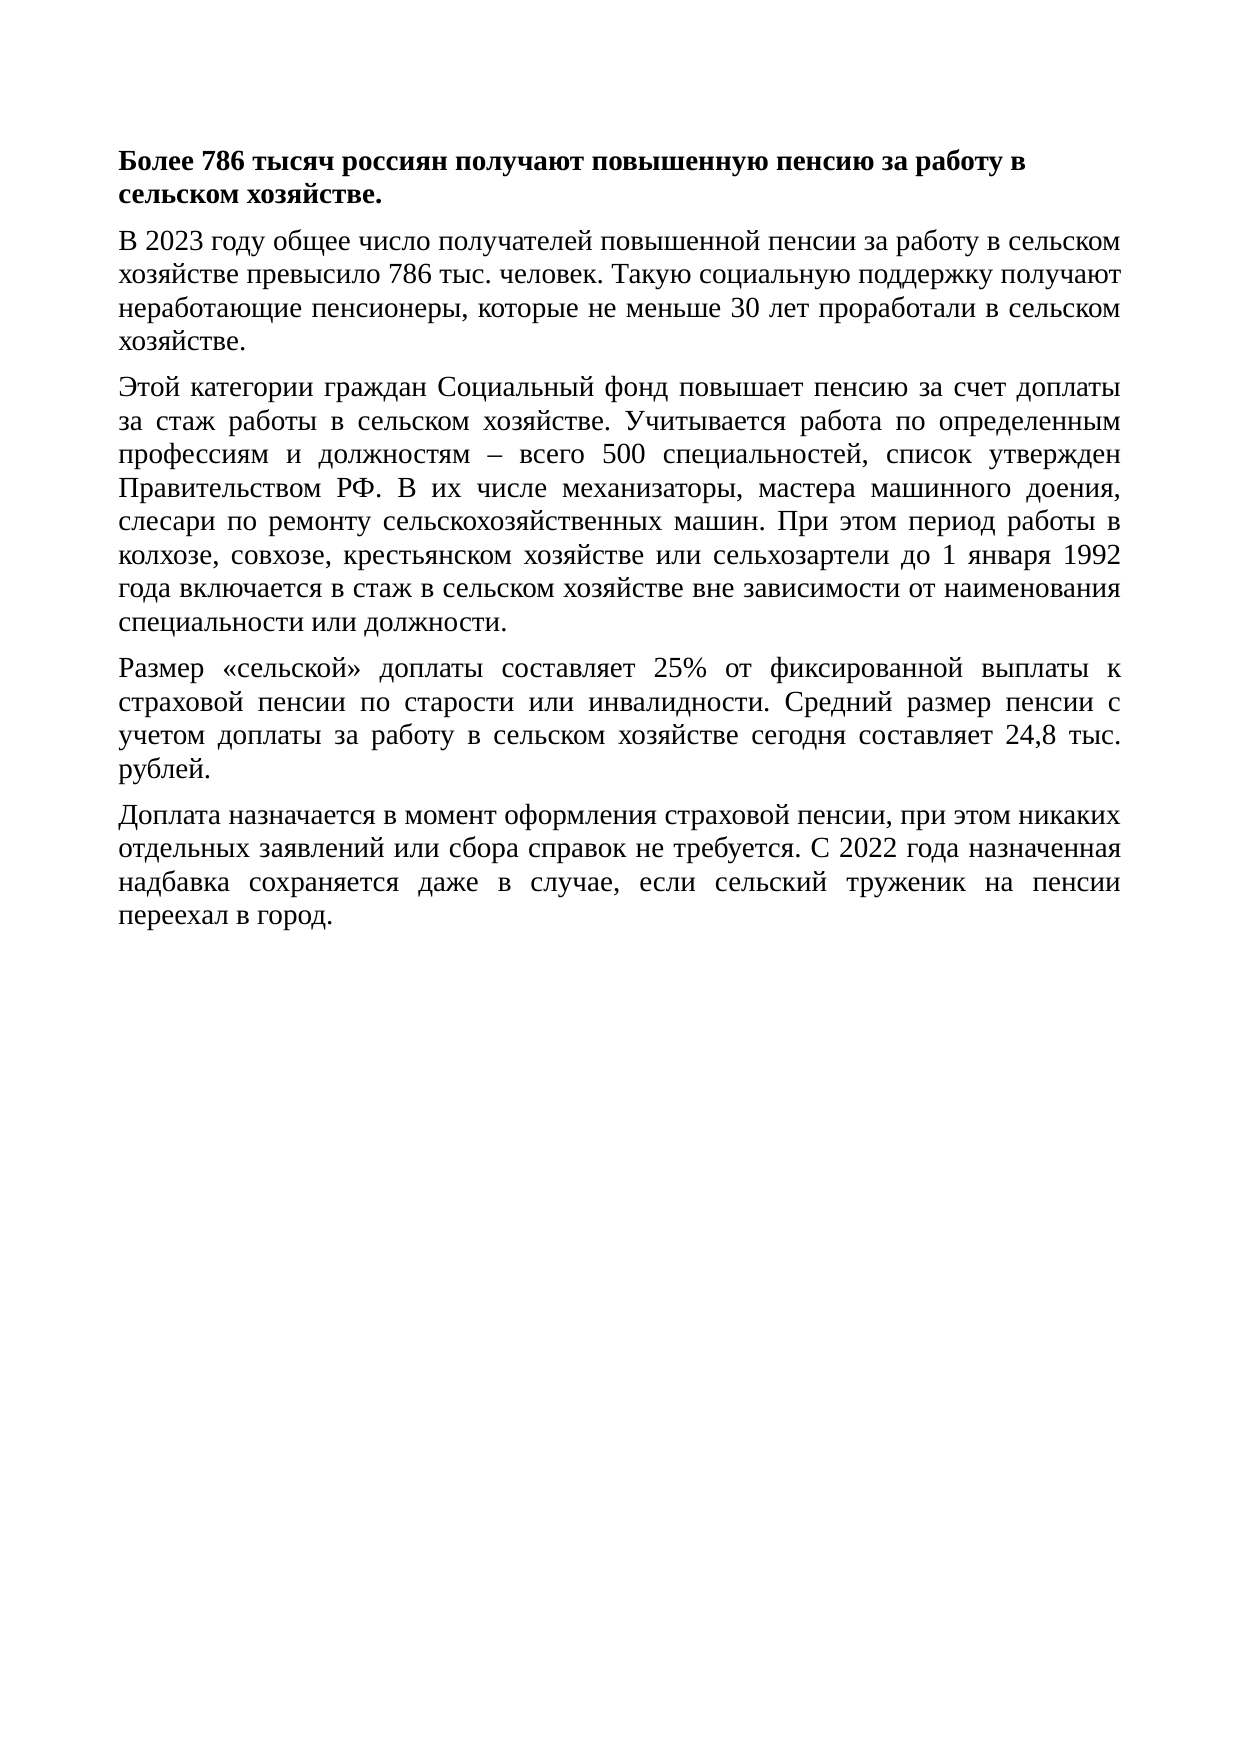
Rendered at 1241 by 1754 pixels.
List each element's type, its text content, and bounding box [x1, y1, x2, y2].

subtitle Более 786 тысяч россиян получают повышенную пенсию за работу в сельском хозяйстве. [118, 143, 1122, 210]
text Этой категории граждан Социальный фонд повышает пенсию за счет доплаты за стаж работы в сельском хозяйстве. Учитывается работа по определенным профессиям и должностям – всего 500 специальностей, список утвержден Правительством РФ. В их числе механизаторы, мастера машинного доения, слесари по ремонту сельскохозяйственных машин. При этом период работы в колхозе, совхозе, крестьянском хозяйстве или сельхозартели до 1 января 1992 года включается в стаж в сельском хозяйстве вне зависимости от наименования специальности или должности. [118, 369, 1122, 638]
text Размер «сельской» доплаты составляет 25% от фиксированной выплаты к страховой пенсии по старости или инвалидности. Средний размер пенсии с учетом доплаты за работу в сельском хозяйстве сегодня составляет 24,8 тыс. рублей. [118, 650, 1122, 784]
text В 2023 году общее число получателей повышенной пенсии за работу в сельском хозяйстве превысило 786 тыс. человек. Такую социальную поддержку получают неработающие пенсионеры, которые не меньше 30 лет проработали в сельском хозяйстве. [118, 223, 1122, 357]
text Доплата назначается в момент оформления страховой пенсии, при этом никаких отдельных заявлений или сбора справок не требуется. С 2022 года назначенная надбавка сохраняется даже в случае, если сельский труженик на пенсии переехал в город. [118, 797, 1122, 931]
